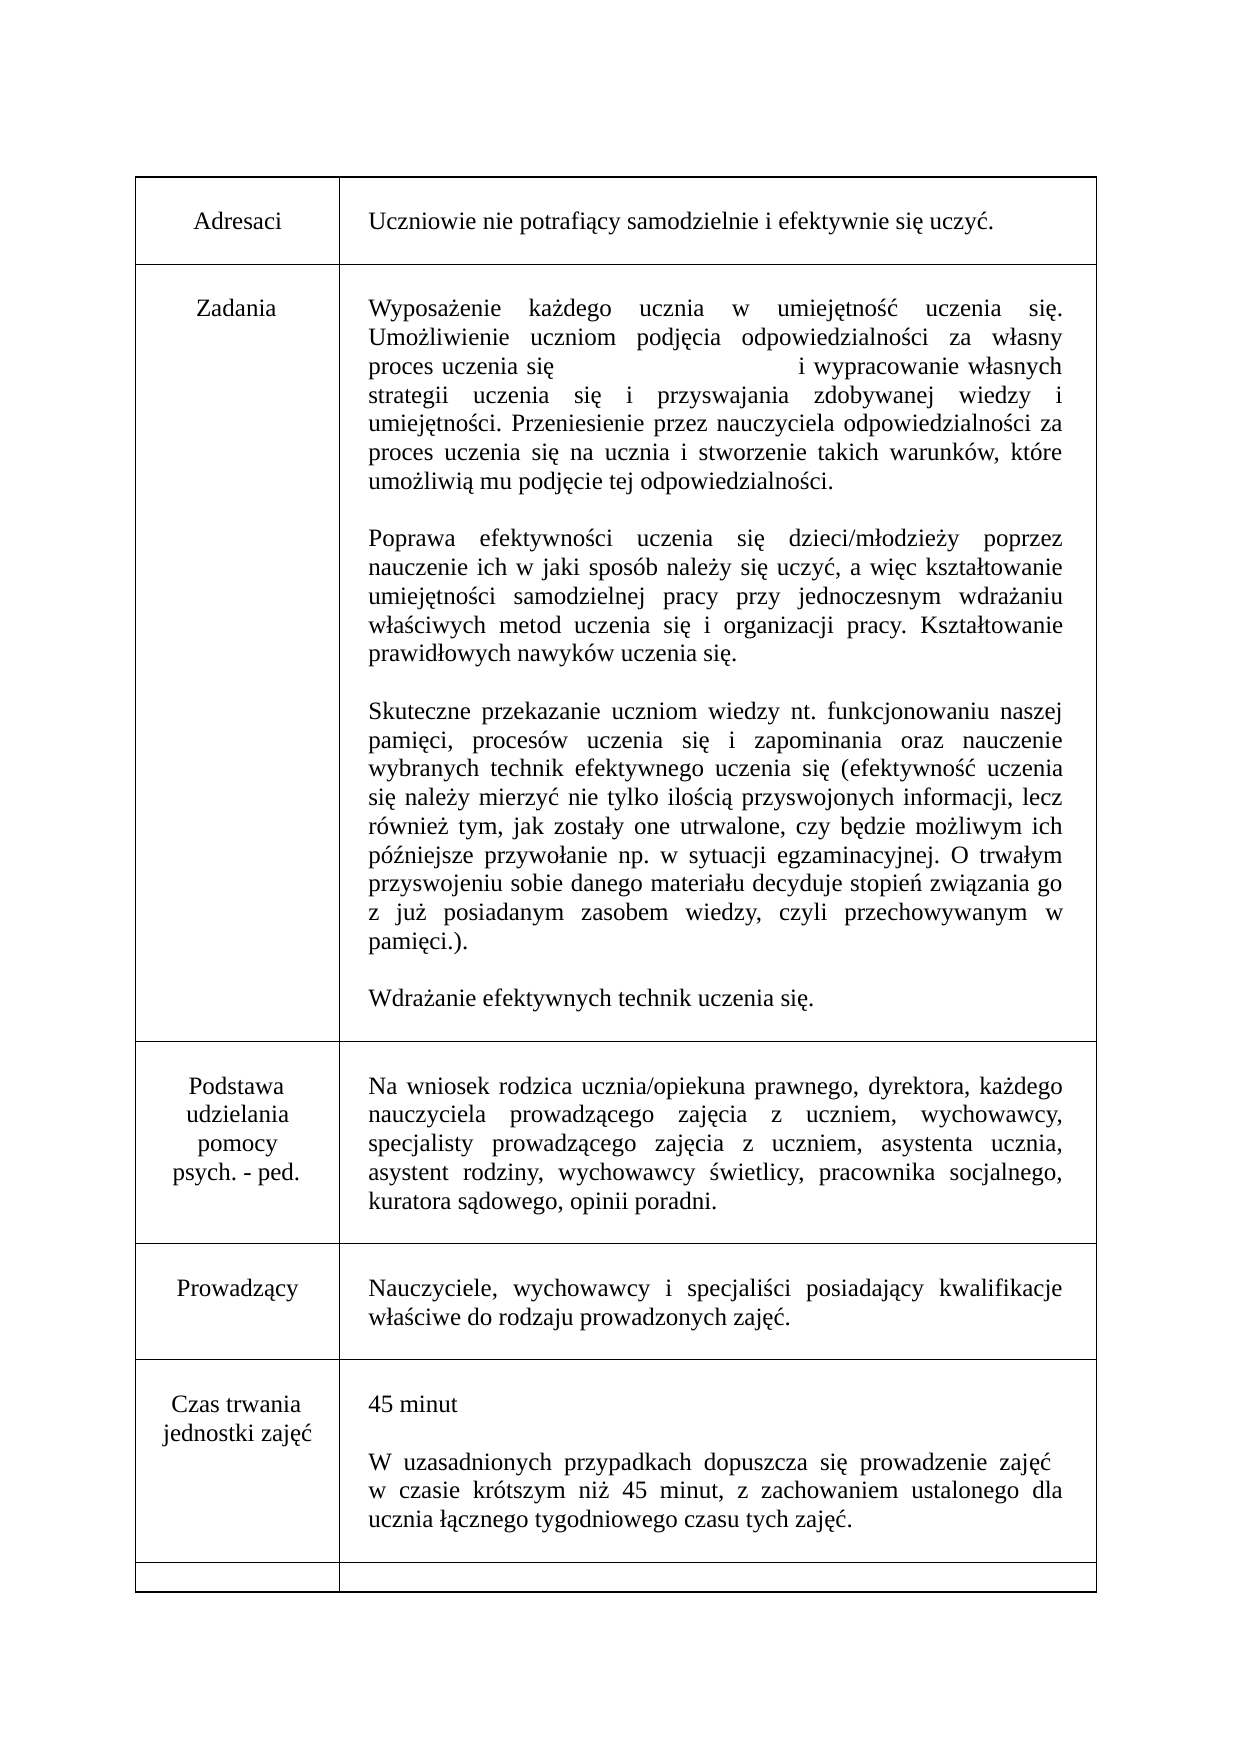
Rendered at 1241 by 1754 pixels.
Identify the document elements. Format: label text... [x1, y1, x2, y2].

table_cell Zadania [136, 265, 339, 1041]
table_cell Prowadzący [136, 1244, 339, 1359]
table_cell Na wniosek rodzica ucznia/opiekuna prawnego, dyrektora, każdego nauczyciela prowadzącego zajęcia z uczniem, wychowawcy, specjalisty prowadzącego zajęcia z uczniem, asystenta ucznia, asystent rodziny, wychowawcy świetlicy, pracownika socjalnego, kuratora sądowego, opinii poradni. [340, 1042, 1096, 1243]
table_cell 45 minut W uzasadnionych przypadkach dopuszcza się prowadzenie zajęć w czasie krótszym niż 45 minut, z zachowaniem ustalonego dla ucznia łącznego tygodniowego czasu tych zajęć. [340, 1360, 1096, 1562]
table_header Adresaci [136, 178, 339, 264]
table_header Uczniowie nie potrafiący samodzielnie i efektywnie się uczyć. [340, 178, 1096, 264]
table_cell [136, 1563, 339, 1591]
table_cell [340, 1563, 1096, 1591]
table_cell Wyposażenie każdego ucznia w umiejętność uczenia się. Umożliwienie uczniom podjęcia odpowiedzialności za własny proces uczenia się i wypracowanie własnych strategii uczenia się i przyswajania zdobywanej wiedzy i umiejętności. Przeniesienie przez nauczyciela odpowiedzialności za proces uczenia się na ucznia i stworzenie takich warunków, które umożliwią mu podjęcie tej odpowiedzialności. Poprawa efektywności uczenia się dzieci/młodzieży poprzez nauczenie ich w jaki sposób należy się uczyć, a więc kształtowanie umiejętności samodzielnej pracy przy jednoczesnym wdrażaniu właściwych metod uczenia się i organizacji pracy. Kształtowanie prawidłowych nawyków uczenia się. Skuteczne przekazanie uczniom wiedzy nt. funkcjonowaniu naszej pamięci, procesów uczenia się i zapominania oraz nauczenie wybranych technik efektywnego uczenia się (efektywność uczenia się należy mierzyć nie tylko ilością przyswojonych informacji, lecz również tym, jak zostały one utrwalone, czy będzie możliwym ich późniejsze przywołanie np. w sytuacji egzaminacyjnej. O trwałym przyswojeniu sobie danego materiału decyduje stopień związania go z już posiadanym zasobem wiedzy, czyli przechowywanym w pamięci.). Wdrażanie efektywnych technik uczenia się. [340, 265, 1096, 1041]
table_cell Nauczyciele, wychowawcy i specjaliści posiadający kwalifikacje właściwe do rodzaju prowadzonych zajęć. [340, 1244, 1096, 1359]
table_cell Czas trwania jednostki zajęć [136, 1360, 339, 1562]
table_cell Podstawa udzielania pomocy psych. - ped. [136, 1042, 339, 1243]
